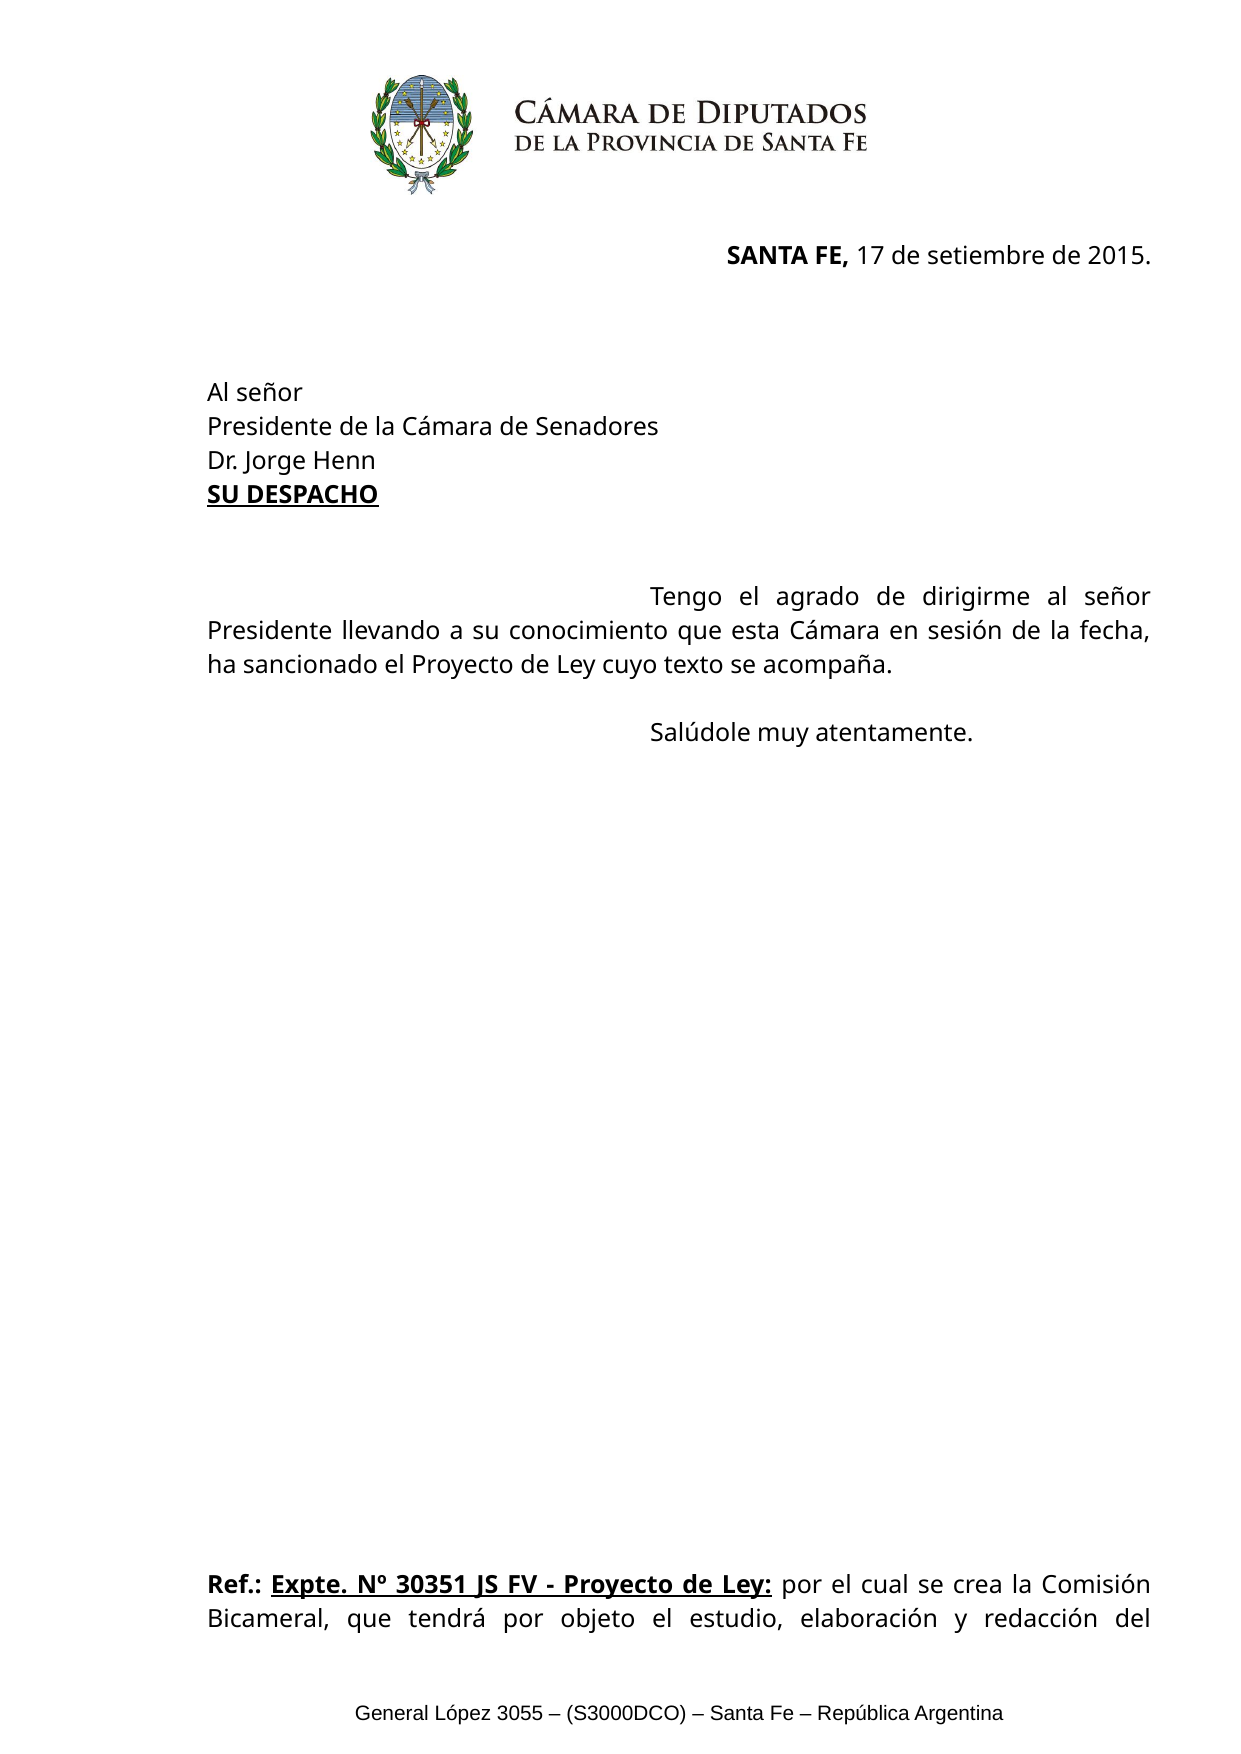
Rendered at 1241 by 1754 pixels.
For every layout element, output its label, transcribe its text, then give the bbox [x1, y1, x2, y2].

text Presidente de la Cámara de Senadores [207, 408, 1152, 442]
text SANTA FE, 17 de setiembre de 2015. [207, 238, 1152, 272]
picture [370, 75, 867, 199]
text Tengo el agrado de dirigirme al señor Presidente llevando a su conocimiento que esta Cámara en sesión de la fecha, ha sancionado el Proyecto de Ley cuyo texto se acompaña. [207, 579, 1152, 681]
text Al señor [207, 374, 1152, 408]
text Ref.: Expte. Nº 30351 JS FV - Proyecto de Ley: por el cual se crea la Comisión Bicameral, que tendrá por objeto el estudio, elaboración y redacción del [207, 1566, 1152, 1634]
text Dr. Jorge Henn [207, 442, 1152, 476]
text SU DESPACHO [207, 476, 1152, 511]
text Salúdole muy atentamente. [207, 715, 1152, 749]
